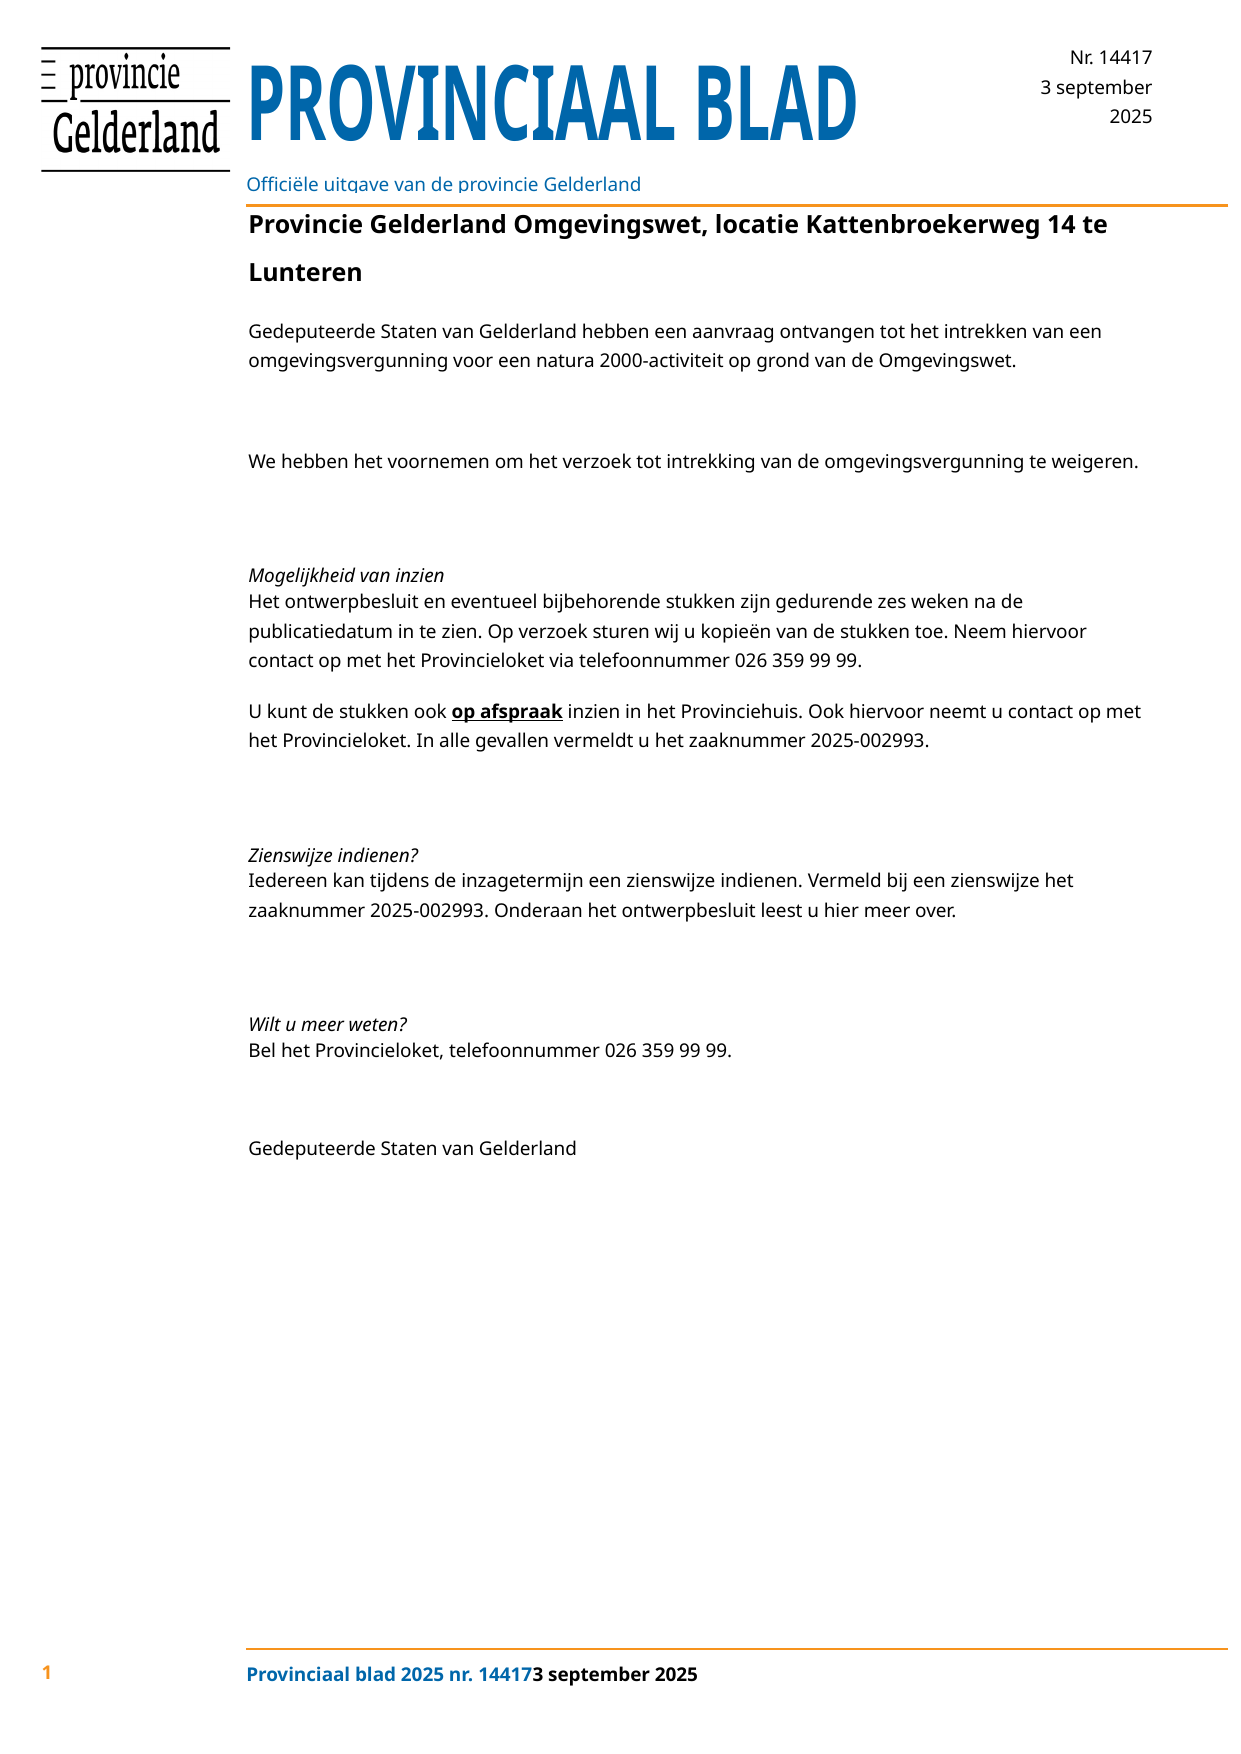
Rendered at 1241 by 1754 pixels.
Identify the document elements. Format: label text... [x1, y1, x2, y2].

text Gedeputeerde Staten van Gelderland hebben een aanvraag ontvangen tot het intrekken van een omgevingsvergunning voor een natura 2000-activiteit op grond van de Omgevingswet. [248, 318, 1152, 373]
picture [41, 47, 231, 172]
text Provincie Gelderland Omgevingswet, locatie Kattenbroekerweg 14 te Lunteren [248, 207, 1152, 288]
text Gedeputeerde Staten van Gelderland [248, 1136, 1152, 1161]
text Het ontwerpbesluit en eventueel bijbehorende stukken zijn gedurende zes weken na de publicatiedatum in te zien. Op verzoek sturen wij u kopieën van de stukken toe. Neem hiervoor contact op met het Provincieloket via telefoonnummer 026 359 99 99. [248, 588, 1152, 673]
text Iedereen kan tijdens de inzagetermijn een zienswijze indienen. Vermeld bij een zienswijze het zaaknummer 2025-002993. Onderaan het ontwerpbesluit leest u hier meer over. [248, 868, 1152, 923]
text Mogelijkheid van inzien [248, 563, 1152, 588]
text Bel het Provincieloket, telefoonnummer 026 359 99 99. [248, 1037, 1152, 1063]
text U kunt de stukken ook op afspraak inzien in het Provinciehuis. Ook hiervoor neemt u contact op met het Provincieloket. In alle gevallen vermeldt u het zaaknummer 2025-002993. [248, 698, 1152, 753]
text Wilt u meer weten? [248, 1012, 1152, 1037]
text Zienswijze indienen? [248, 842, 1152, 868]
text We hebben het voornemen om het verzoek tot intrekking van de omgevingsvergunning te weigeren. [248, 448, 1152, 474]
